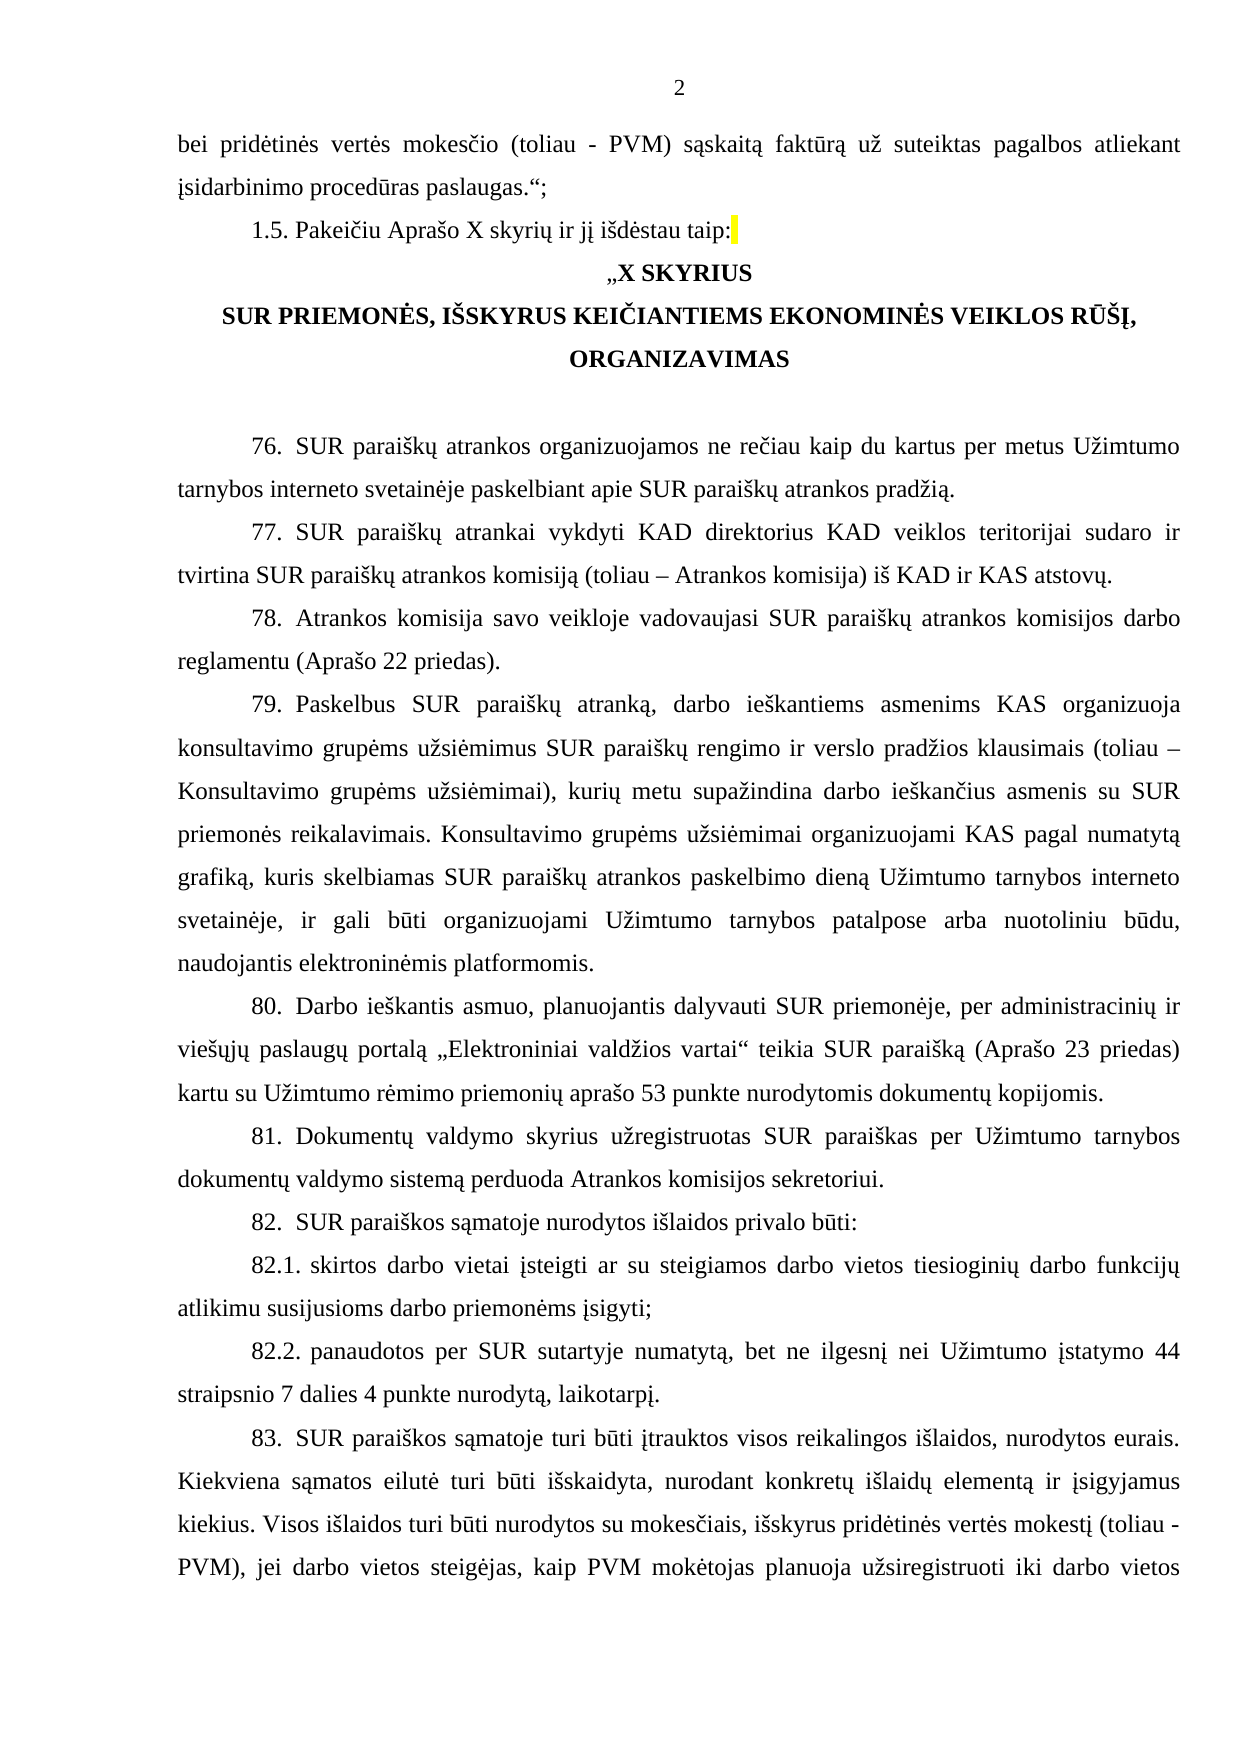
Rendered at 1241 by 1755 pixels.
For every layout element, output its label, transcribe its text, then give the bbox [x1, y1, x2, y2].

text 81. Dokumentų valdymo skyrius užregistruotas SUR paraiškas per Užimtumo tarnybos dokumentų valdymo sistemą perduoda Atrankos komisijos sekretoriui. [177, 1121, 1181, 1193]
text 82.2. panaudotos per SUR sutartyje numatytą, bet ne ilgesnį nei Užimtumo įstatymo 44 straipsnio 7 dalies 4 punkte nurodytą, laikotarpį. [177, 1336, 1181, 1408]
text 77. SUR paraiškų atrankai vykdyti KAD direktorius KAD veiklos teritorijai sudaro ir tvirtina SUR paraiškų atrankos komisiją (toliau – Atrankos komisija) iš KAD ir KAS atstovų. [177, 517, 1181, 589]
text „X SKYRIUS [177, 258, 1181, 287]
text bei pridėtinės vertės mokesčio (toliau - PVM) sąskaitą faktūrą už suteiktas pagalbos atliekant įsidarbinimo procedūras paslaugas.“; [177, 129, 1181, 201]
text 76. SUR paraiškų atrankos organizuojamos ne rečiau kaip du kartus per metus Užimtumo tarnybos interneto svetainėje paskelbiant apie SUR paraiškų atrankos pradžią. [177, 431, 1181, 503]
text 82.1. skirtos darbo vietai įsteigti ar su steigiamos darbo vietos tiesioginių darbo funkcijų atlikimu susijusioms darbo priemonėms įsigyti; [177, 1250, 1181, 1322]
text 1.5. Pakeičiu Aprašo X skyrių ir jį išdėstau taip: [177, 215, 1181, 244]
text SUR PRIEMONĖS, IŠSKYRUS KEIČIANTIEMS EKONOMINĖS VEIKLOS RŪŠĮ, ORGANIZAVIMAS [177, 301, 1181, 373]
text 78. Atrankos komisija savo veikloje vadovaujasi SUR paraiškų atrankos komisijos darbo reglamentu (Aprašo 22 priedas). [177, 603, 1181, 675]
text 79. Paskelbus SUR paraiškų atranką, darbo ieškantiems asmenims KAS organizuoja konsultavimo grupėms užsiėmimus SUR paraiškų rengimo ir verslo pradžios klausimais (toliau – Konsultavimo grupėms užsiėmimai), kurių metu supažindina darbo ieškančius asmenis su SUR priemonės reikalavimais. Konsultavimo grupėms užsiėmimai organizuojami KAS pagal numatytą grafiką, kuris skelbiamas SUR paraiškų atrankos paskelbimo dieną Užimtumo tarnybos interneto svetainėje, ir gali būti organizuojami Užimtumo tarnybos patalpose arba nuotoliniu būdu, naudojantis elektroninėmis platformomis. [177, 689, 1181, 977]
text 82. SUR paraiškos sąmatoje nurodytos išlaidos privalo būti: [177, 1207, 1181, 1236]
text 80. Darbo ieškantis asmuo, planuojantis dalyvauti SUR priemonėje, per administracinių ir viešųjų paslaugų portalą „Elektroniniai valdžios vartai“ teikia SUR paraišką (Aprašo 23 priedas) kartu su Užimtumo rėmimo priemonių aprašo 53 punkte nurodytomis dokumentų kopijomis. [177, 991, 1181, 1106]
text 83. SUR paraiškos sąmatoje turi būti įtrauktos visos reikalingos išlaidos, nurodytos eurais. Kiekviena sąmatos eilutė turi būti išskaidyta, nurodant konkretų išlaidų elementą ir įsigyjamus kiekius. Visos išlaidos turi būti nurodytos su mokesčiais, išskyrus pridėtinės vertės mokestį (toliau - PVM), jei darbo vietos steigėjas, kaip PVM mokėtojas planuoja užsiregistruoti iki darbo vietos [177, 1423, 1181, 1581]
